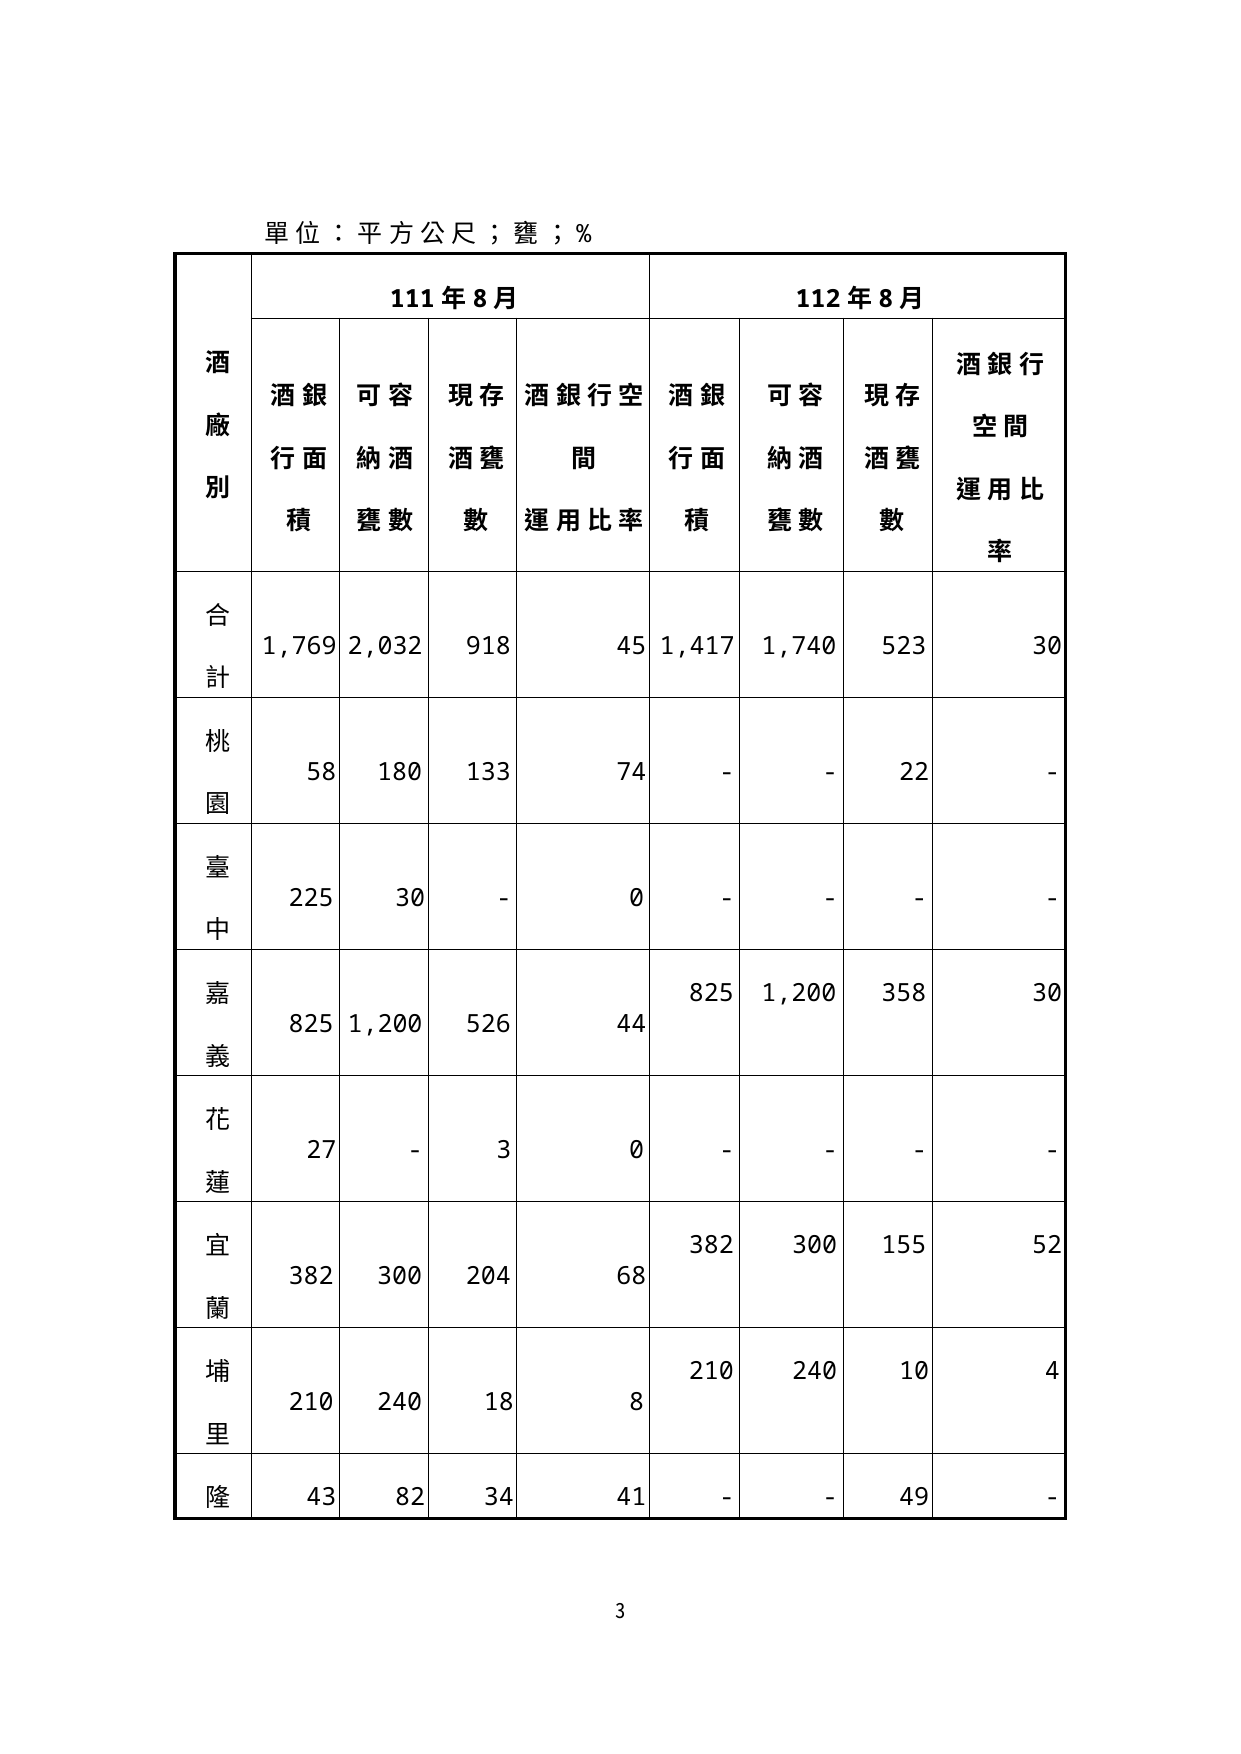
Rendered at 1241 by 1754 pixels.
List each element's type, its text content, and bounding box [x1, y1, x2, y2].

table_cell 240 [340, 1328, 428, 1453]
text 單位：平方公尺；甕；% [177, 189, 1063, 252]
table_cell 現存酒甕數 [844, 319, 932, 571]
table_cell - [844, 1076, 932, 1201]
table_cell 204 [429, 1202, 516, 1327]
table_cell 埔里 [177, 1328, 251, 1453]
table_cell 1,200 [340, 950, 428, 1075]
table_cell - [740, 1454, 843, 1517]
table_cell 382 [650, 1202, 739, 1327]
table_cell 1,417 [650, 572, 739, 697]
table_cell 3 [429, 1076, 516, 1201]
table_cell 嘉義 [177, 950, 251, 1075]
table_cell 1,200 [740, 950, 843, 1075]
table_cell 825 [252, 950, 339, 1075]
table_cell 825 [650, 950, 739, 1075]
table_cell - [844, 824, 932, 949]
table_header 酒廠別 [177, 255, 251, 571]
table_cell 43 [252, 1454, 339, 1517]
table_cell - [429, 824, 516, 949]
table_cell - [740, 698, 843, 823]
table_cell 酒銀行面積 [252, 319, 339, 571]
table_cell 210 [650, 1328, 739, 1453]
table_cell 44 [517, 950, 649, 1075]
table_cell 合計 [177, 572, 251, 697]
table_cell 1,740 [740, 572, 843, 697]
table_cell 2,032 [340, 572, 428, 697]
table_cell - [650, 698, 739, 823]
table_cell 240 [740, 1328, 843, 1453]
table_cell 30 [933, 572, 1064, 697]
table_cell 4 [933, 1328, 1064, 1453]
table_cell - [340, 1076, 428, 1201]
table_cell 1,769 [252, 572, 339, 697]
table_cell 花蓮 [177, 1076, 251, 1201]
table_cell - [933, 698, 1064, 823]
table_cell 30 [340, 824, 428, 949]
table_cell 225 [252, 824, 339, 949]
table_cell 酒銀行空間 運用比率 [517, 319, 649, 571]
table_cell 155 [844, 1202, 932, 1327]
table_cell 桃園 [177, 698, 251, 823]
table_cell 210 [252, 1328, 339, 1453]
table_cell 358 [844, 950, 932, 1075]
table_cell 74 [517, 698, 649, 823]
table_cell - [740, 824, 843, 949]
table_cell 45 [517, 572, 649, 697]
table_cell 526 [429, 950, 516, 1075]
table_cell 49 [844, 1454, 932, 1517]
table_cell 0 [517, 824, 649, 949]
table_cell 82 [340, 1454, 428, 1517]
table_cell 18 [429, 1328, 516, 1453]
table_cell - [650, 1454, 739, 1517]
table_cell 300 [740, 1202, 843, 1327]
table_cell 382 [252, 1202, 339, 1327]
table_cell - [933, 1076, 1064, 1201]
table_cell 300 [340, 1202, 428, 1327]
table_cell 27 [252, 1076, 339, 1201]
table_cell 8 [517, 1328, 649, 1453]
table_cell 宜蘭 [177, 1202, 251, 1327]
table_cell 酒銀行空間 運用比率 [933, 319, 1064, 571]
table_cell 34 [429, 1454, 516, 1517]
table_cell 現存酒甕數 [429, 319, 516, 571]
table_cell 酒銀行面積 [650, 319, 739, 571]
table_header 112年8月 [650, 255, 1064, 318]
table_cell 可容納酒甕數 [740, 319, 843, 571]
table_cell - [740, 1076, 843, 1201]
table_cell 10 [844, 1328, 932, 1453]
table_cell - [933, 824, 1064, 949]
table_cell 臺中 [177, 824, 251, 949]
table_header 111年8月 [252, 255, 649, 318]
table_cell 523 [844, 572, 932, 697]
table_cell 180 [340, 698, 428, 823]
table_cell 22 [844, 698, 932, 823]
table_cell 0 [517, 1076, 649, 1201]
table_cell 918 [429, 572, 516, 697]
table_cell - [650, 1076, 739, 1201]
table_cell 30 [933, 950, 1064, 1075]
table_cell 68 [517, 1202, 649, 1327]
table_cell 52 [933, 1202, 1064, 1327]
table_cell - [933, 1454, 1064, 1517]
table_cell 41 [517, 1454, 649, 1517]
table_cell 58 [252, 698, 339, 823]
table_cell 可容納酒甕數 [340, 319, 428, 571]
table_cell 隆 [177, 1454, 251, 1517]
table_cell - [650, 824, 739, 949]
table_cell 133 [429, 698, 516, 823]
